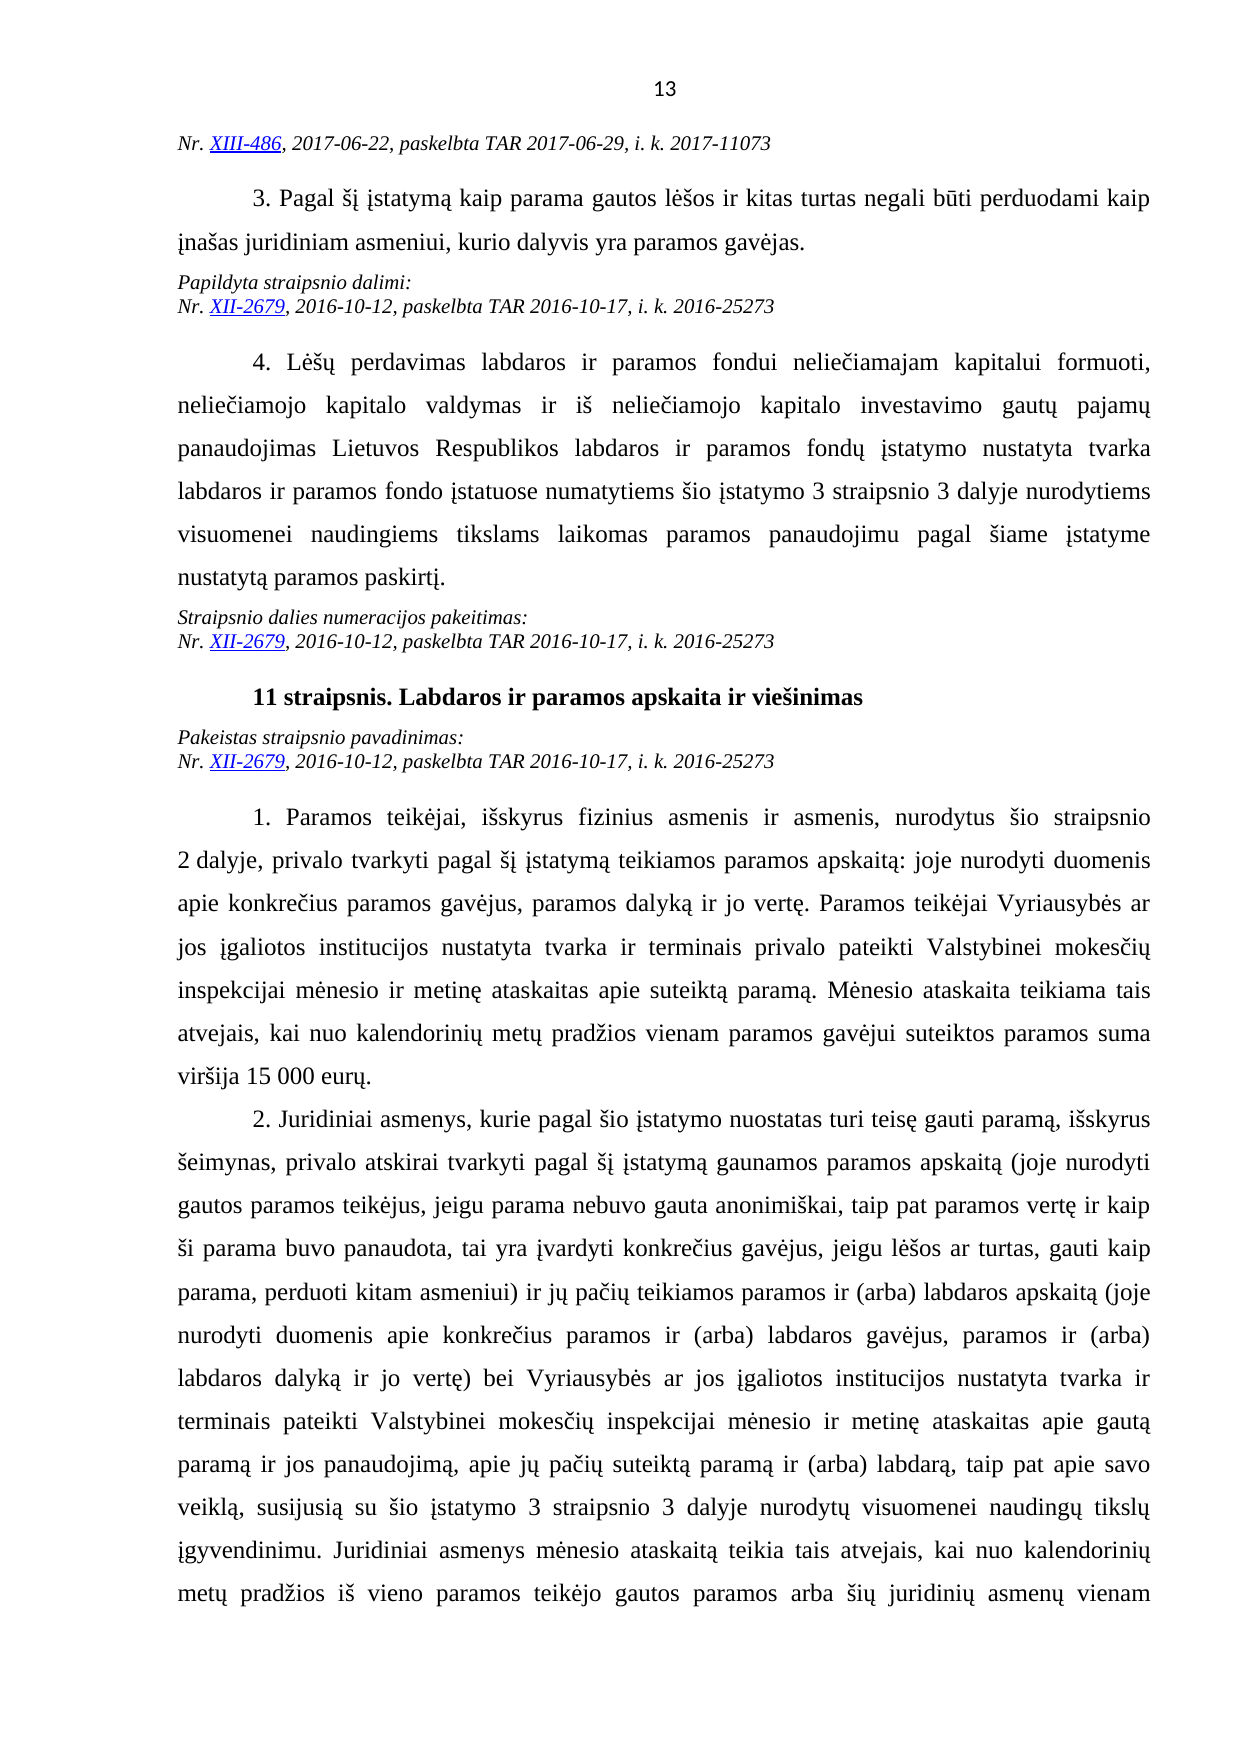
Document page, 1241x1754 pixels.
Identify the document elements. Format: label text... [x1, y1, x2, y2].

text Pakeistas straipsnio pavadinimas: [177, 725, 1152, 749]
text Papildyta straipsnio dalimi: [177, 270, 1152, 294]
text 1. Paramos teikėjai, išskyrus fizinius asmenis ir asmenis, nurodytus šio straipsnio 2 dalyje, privalo tvarkyti pagal šį įstatymą teikiamos paramos apskaitą: joje nurodyti duomenis apie konkrečius paramos gavėjus, paramos dalyką ir jo vertę. Paramos teikėjai Vyriausybės ar jos įgaliotos institucijos nustatyta tvarka ir terminais privalo pateikti Valstybinei mokesčių inspekcijai mėnesio ir metinę ataskaitas apie suteiktą paramą. Mėnesio ataskaita teikiama tais atvejais, kai nuo kalendorinių metų pradžios vienam paramos gavėjui suteiktos paramos suma viršija 15 000 eurų. [177, 802, 1152, 1090]
text Nr. XII-2679, 2016-10-12, paskelbta TAR 2016-10-17, i. k. 2016-25273 [177, 749, 1152, 773]
text Nr. XIII-486, 2017-06-22, paskelbta TAR 2017-06-29, i. k. 2017-11073 [177, 131, 1152, 155]
text 3. Pagal šį įstatymą kaip parama gautos lėšos ir kitas turtas negali būti perduodami kaip įnašas juridiniam asmeniui, kurio dalyvis yra paramos gavėjas. [177, 183, 1152, 255]
text Straipsnio dalies numeracijos pakeitimas: [177, 605, 1152, 629]
text 2. Juridiniai asmenys, kurie pagal šio įstatymo nuostatas turi teisę gauti paramą, išskyrus šeimynas, privalo atskirai tvarkyti pagal šį įstatymą gaunamos paramos apskaitą (joje nurodyti gautos paramos teikėjus, jeigu parama nebuvo gauta anonimiškai, taip pat paramos vertę ir kaip ši parama buvo panaudota, tai yra įvardyti konkrečius gavėjus, jeigu lėšos ar turtas, gauti kaip parama, perduoti kitam asmeniui) ir jų pačių teikiamos paramos ir (arba) labdaros apskaitą (joje nurodyti duomenis apie konkrečius paramos ir (arba) labdaros gavėjus, paramos ir (arba) labdaros dalyką ir jo vertę) bei Vyriausybės ar jos įgaliotos institucijos nustatyta tvarka ir terminais pateikti Valstybinei mokesčių inspekcijai mėnesio ir metinę ataskaitas apie gautą paramą ir jos panaudojimą, apie jų pačių suteiktą paramą ir (arba) labdarą, taip pat apie savo veiklą, susijusią su šio įstatymo 3 straipsnio 3 dalyje nurodytų visuomenei naudingų tikslų įgyvendinimu. Juridiniai asmenys mėnesio ataskaitą teikia tais atvejais, kai nuo kalendorinių metų pradžios iš vieno paramos teikėjo gautos paramos arba šių juridinių asmenų vienam [177, 1104, 1152, 1607]
text 11 straipsnis. Labdaros ir paramos apskaita ir viešinimas [177, 682, 1152, 711]
text Nr. XII-2679, 2016-10-12, paskelbta TAR 2016-10-17, i. k. 2016-25273 [177, 294, 1152, 318]
text Nr. XII-2679, 2016-10-12, paskelbta TAR 2016-10-17, i. k. 2016-25273 [177, 629, 1152, 653]
text 4. Lėšų perdavimas labdaros ir paramos fondui neliečiamajam kapitalui formuoti, neliečiamojo kapitalo valdymas ir iš neliečiamojo kapitalo investavimo gautų pajamų panaudojimas Lietuvos Respublikos labdaros ir paramos fondų įstatymo nustatyta tvarka labdaros ir paramos fondo įstatuose numatytiems šio įstatymo 3 straipsnio 3 dalyje nurodytiems visuomenei naudingiems tikslams laikomas paramos panaudojimu pagal šiame įstatyme nustatytą paramos paskirtį. [177, 347, 1152, 591]
